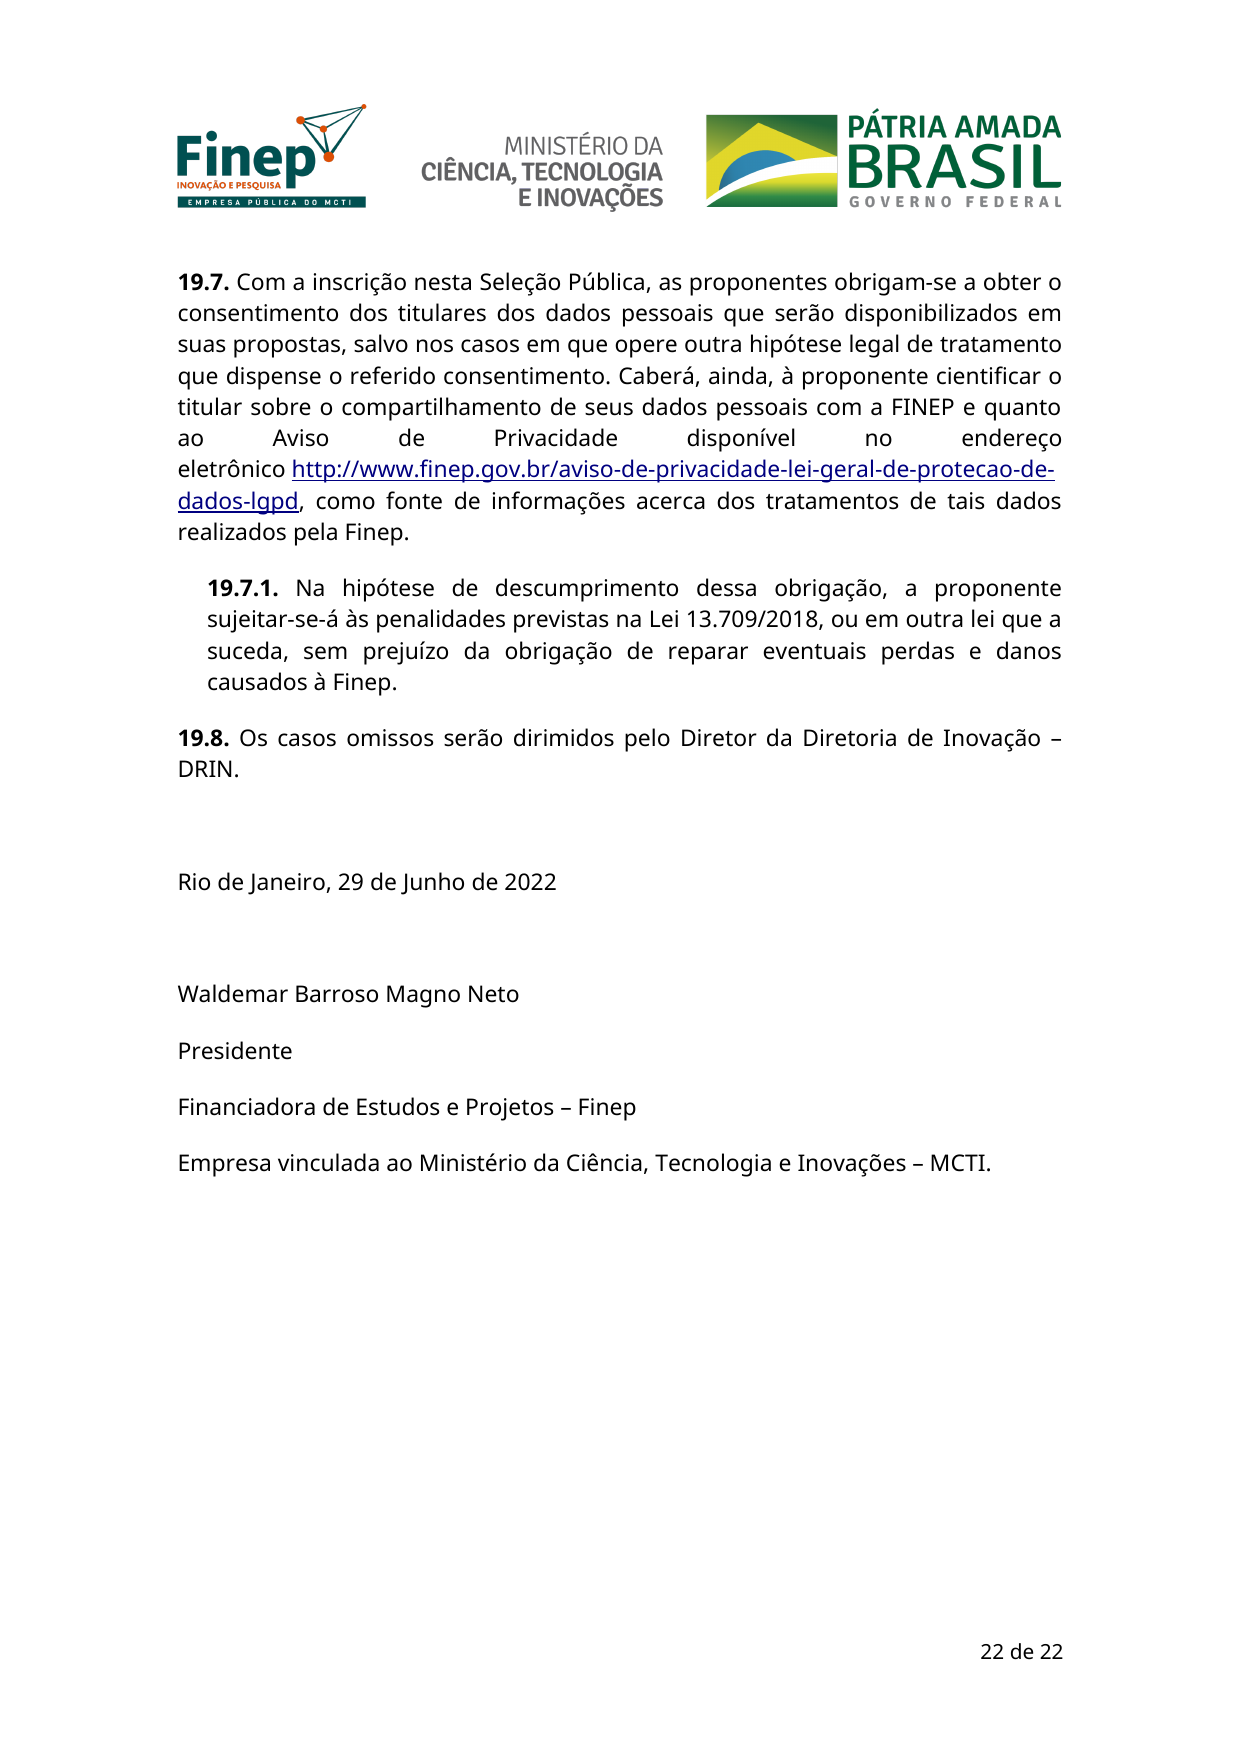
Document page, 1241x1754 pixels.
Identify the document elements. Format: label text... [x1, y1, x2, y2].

text Empresa vinculada ao Ministério da Ciência, Tecnologia e Inovações – MCTI. [177, 1147, 1063, 1178]
text Presidente [177, 1034, 1063, 1066]
text 19.8. Os casos omissos serão dirimidos pelo Diretor da Diretoria de Inovação – DRIN. [177, 722, 1063, 784]
text Waldemar Barroso Magno Neto [177, 978, 1063, 1009]
text 19.7.1. Na hipótese de descumprimento dessa obrigação, a proponente sujeitar-se-á às penalidades previstas na Lei 13.709/2018, ou em outra lei que a suceda, sem prejuízo da obrigação de reparar eventuais perdas e danos causados à Finep. [207, 572, 1063, 697]
text Financiadora de Estudos e Projetos – Finep [177, 1091, 1063, 1122]
text Rio de Janeiro, 29 de Junho de 2022 [177, 866, 1063, 897]
text 19.7. Com a inscrição nesta Seleção Pública, as proponentes obrigam-se a obter o consentimento dos titulares dos dados pessoais que serão disponibilizados em suas propostas, salvo nos casos em que opere outra hipótese legal de tratamento que dispense o referido consentimento. Caberá, ainda, à proponente cientificar o titular sobre o compartilhamento de seus dados pessoais com a FINEP e quanto ao Aviso de Privacidade disponível no endereço eletrônico http://www.finep.gov.br/aviso-de-privacidade-lei-geral-de-protecao-de-dados-lgpd, como fonte de informações acerca dos tratamentos de tais dados realizados pela Finep. [177, 266, 1063, 547]
